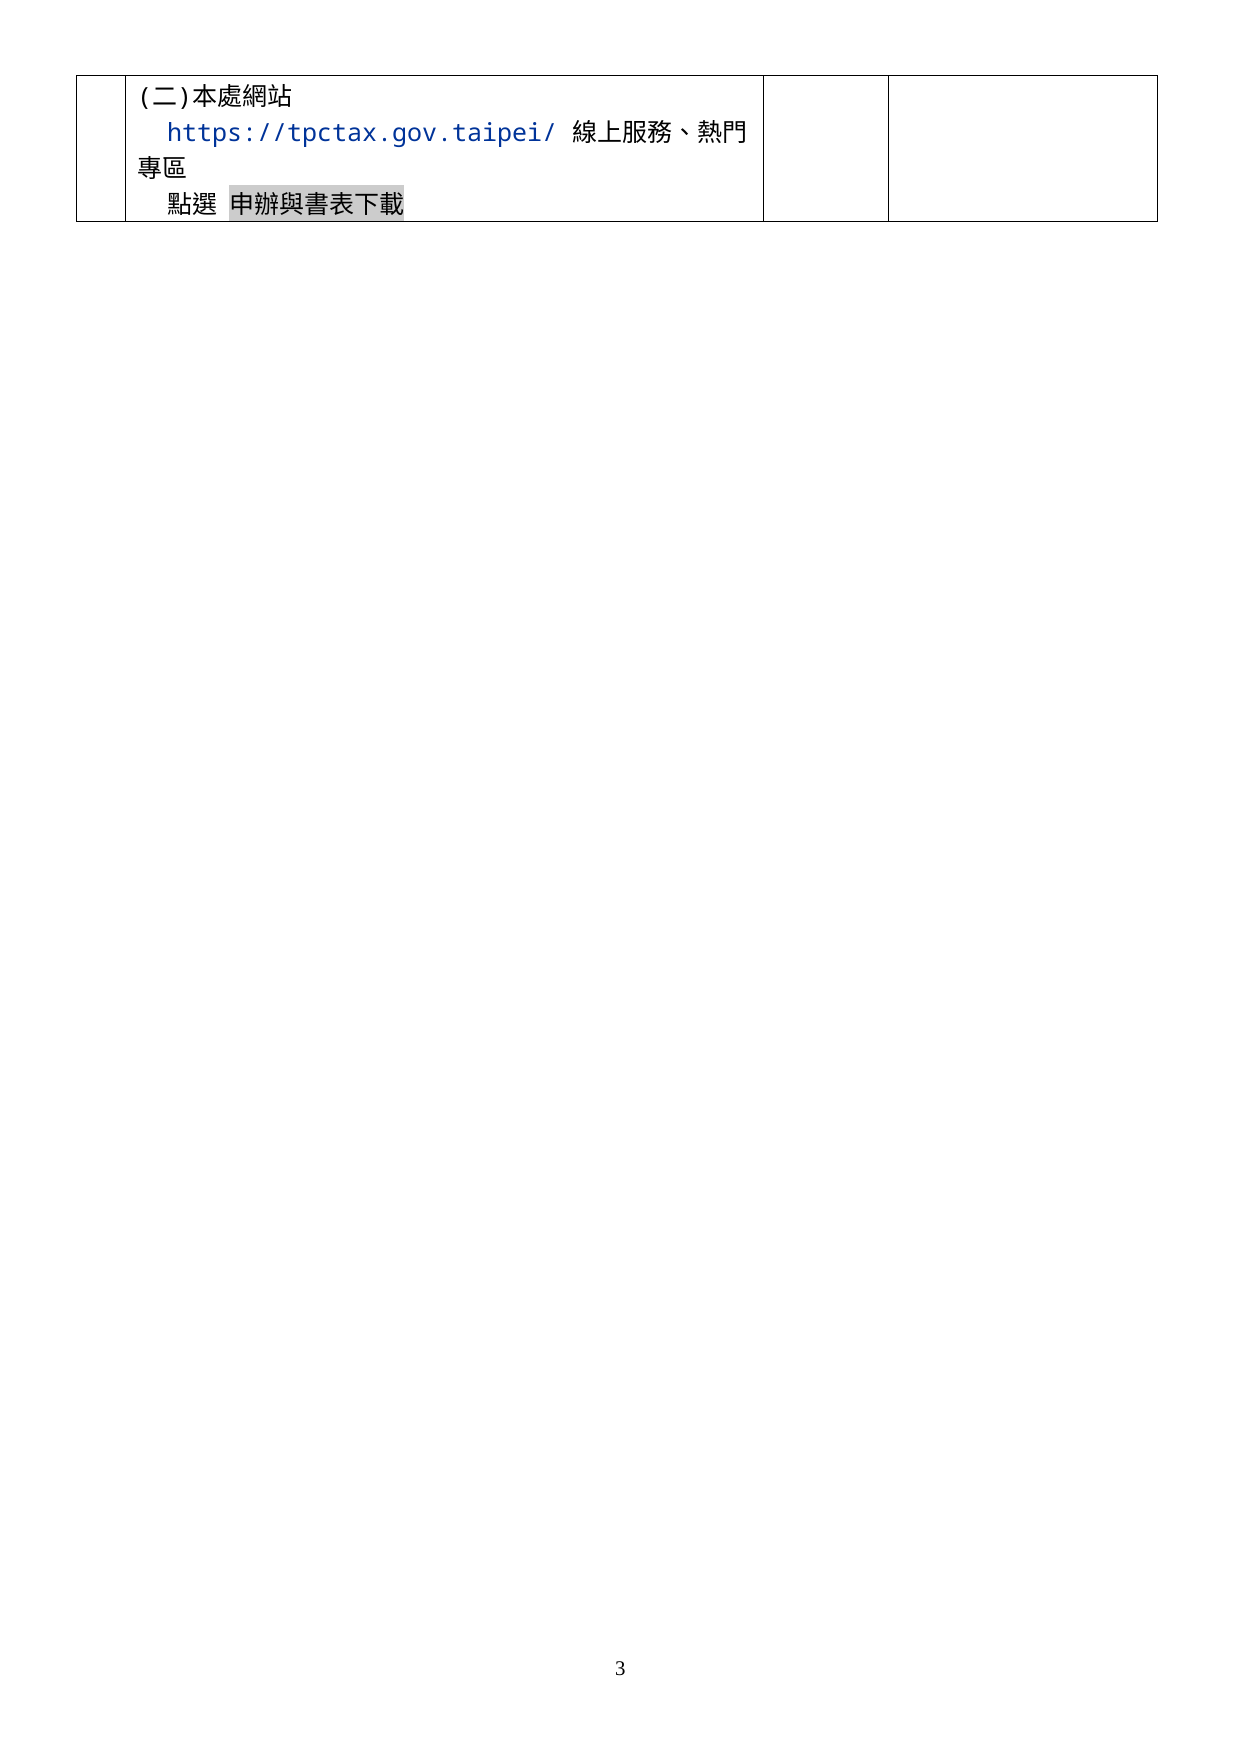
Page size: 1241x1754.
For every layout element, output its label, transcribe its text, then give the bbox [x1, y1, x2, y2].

table_cell [764, 76, 888, 221]
table_cell [77, 76, 125, 221]
table_cell (二)本處網站 https://tpctax.gov.taipei/ 線上服務、熱門專區 點選 申辦與書表下載 [126, 76, 763, 221]
table_cell [889, 76, 1157, 221]
